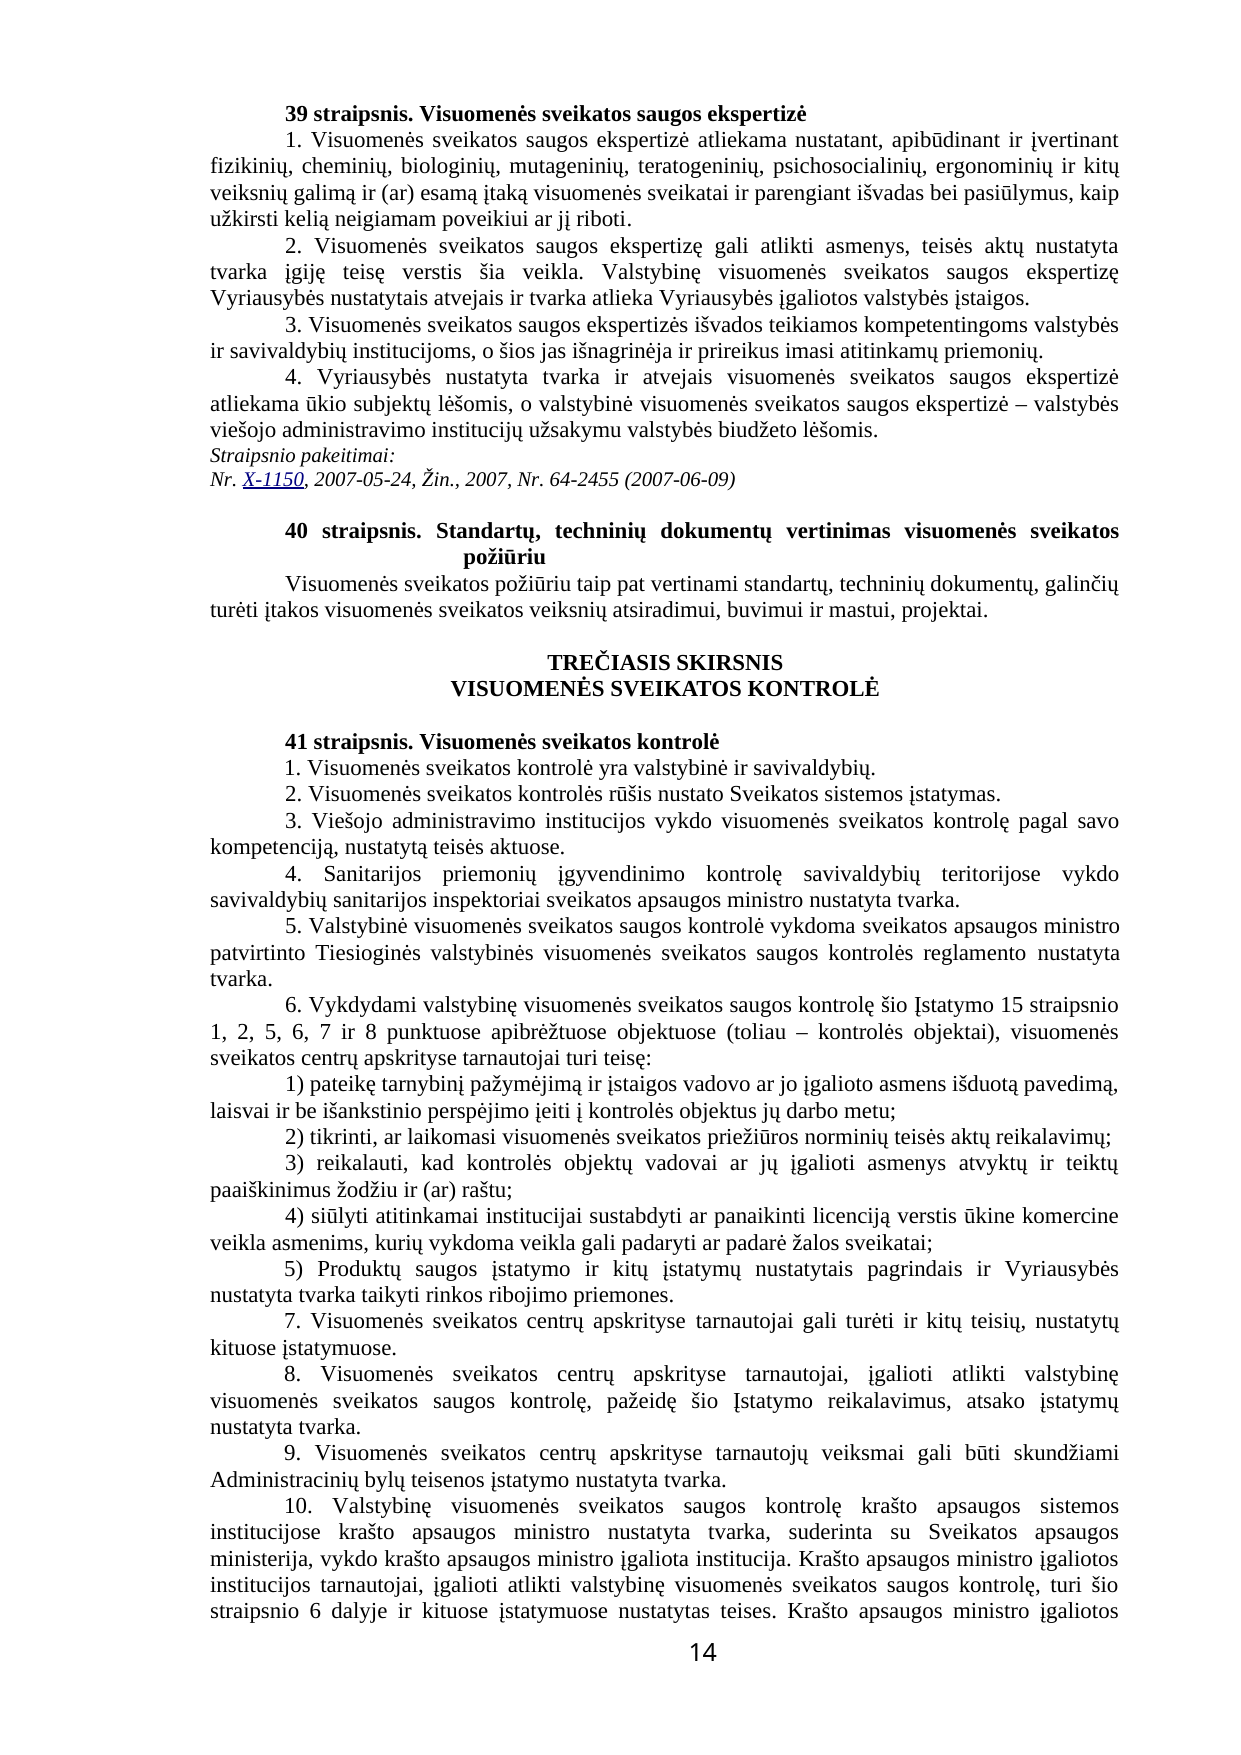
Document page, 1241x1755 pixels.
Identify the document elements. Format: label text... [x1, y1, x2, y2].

text 6. Vykdydami valstybinę visuomenės sveikatos saugos kontrolę šio Įstatymo 15 straipsnio 1, 2, 5, 6, 7 ir 8 punktuose apibrėžtuose objektuose (toliau – kontrolės objektai), visuomenės sveikatos centrų apskrityse tarnautojai turi teisę: [210, 991, 1120, 1070]
text Visuomenės sveikatos požiūriu taip pat vertinami standartų, techninių dokumentų, galinčių turėti įtakos visuomenės sveikatos veiksnių atsiradimui, buvimui ir mastui, projektai. [210, 570, 1120, 622]
text 7. Visuomenės sveikatos centrų apskrityse tarnautojai gali turėti ir kitų teisių, nustatytų kituose įstatymuose. [210, 1308, 1120, 1360]
text 8. Visuomenės sveikatos centrų apskrityse tarnautojai, įgalioti atlikti valstybinę visuomenės sveikatos saugos kontrolę, pažeidę šio Įstatymo reikalavimus, atsako įstatymų nustatyta tvarka. [210, 1360, 1120, 1439]
text 2. Visuomenės sveikatos saugos ekspertizę gali atlikti asmenys, teisės aktų nustatyta tvarka įgiję teisę verstis šia veikla. Valstybinę visuomenės sveikatos saugos ekspertizę Vyriausybės nustatytais atvejais ir tvarka atlieka Vyriausybės įgaliotos valstybės įstaigos. [210, 232, 1120, 311]
text 3. Visuomenės sveikatos saugos ekspertizės išvados teikiamos kompetentingoms valstybės ir savivaldybių institucijoms, o šios jas išnagrinėja ir prireikus imasi atitinkamų priemonių. [210, 311, 1120, 363]
text 4. Sanitarijos priemonių įgyvendinimo kontrolę savivaldybių teritorijose vykdo savivaldybių sanitarijos inspektoriai sveikatos apsaugos ministro nustatyta tvarka. [210, 859, 1120, 912]
text 5) Produktų saugos įstatymo ir kitų įstatymų nustatytais pagrindais ir Vyriausybės nustatyta tvarka taikyti rinkos ribojimo priemones. [210, 1255, 1120, 1308]
text 10. Valstybinę visuomenės sveikatos saugos kontrolę krašto apsaugos sistemos institucijose krašto apsaugos ministro nustatyta tvarka, suderinta su Sveikatos apsaugos ministerija, vykdo krašto apsaugos ministro įgaliota institucija. Krašto apsaugos ministro įgaliotos institucijos tarnautojai, įgalioti atlikti valstybinę visuomenės sveikatos saugos kontrolę, turi šio straipsnio 6 dalyje ir kituose įstatymuose nustatytas teises. Krašto apsaugos ministro įgaliotos [210, 1492, 1120, 1624]
subtitle TREČIASIS SKIRSNIS [210, 649, 1120, 675]
text 5. Valstybinė visuomenės sveikatos saugos kontrolė vykdoma sveikatos apsaugos ministro patvirtinto Tiesioginės valstybinės visuomenės sveikatos saugos kontrolės reglamento nustatyta tvarka. [210, 912, 1120, 991]
text 2. Visuomenės sveikatos kontrolės rūšis nustato Sveikatos sistemos įstatymas. [210, 781, 1120, 807]
text 1. Visuomenės sveikatos kontrolė yra valstybinė ir savivaldybių. [210, 754, 1120, 781]
text 3) reikalauti, kad kontrolės objektų vadovai ar jų įgalioti asmenys atvyktų ir teiktų paaiškinimus žodžiu ir (ar) raštu; [210, 1149, 1120, 1202]
text 3. Viešojo administravimo institucijos vykdo visuomenės sveikatos kontrolę pagal savo kompetenciją, nustatytą teisės aktuose. [210, 807, 1120, 859]
text 4. Vyriausybės nustatyta tvarka ir atvejais visuomenės sveikatos saugos ekspertizė atliekama ūkio subjektų lėšomis, o valstybinė visuomenės sveikatos saugos ekspertizė – valstybės viešojo administravimo institucijų užsakymu valstybės biudžeto lėšomis. [210, 363, 1120, 442]
text 9. Visuomenės sveikatos centrų apskrityse tarnautojų veiksmai gali būti skundžiami Administracinių bylų teisenos įstatymo nustatyta tvarka. [210, 1439, 1120, 1492]
text Straipsnio pakeitimai: [210, 442, 1120, 467]
subtitle 39 straipsnis. Visuomenės sveikatos saugos ekspertizė [210, 100, 1120, 126]
subtitle VISUOMENĖS SVEIKATOS KONTROLĖ [210, 675, 1120, 701]
subtitle 40 straipsnis. Standartų, techninių dokumentų vertinimas visuomenės sveikatos požiūriu [285, 517, 1120, 570]
text 2) tikrinti, ar laikomasi visuomenės sveikatos priežiūros norminių teisės aktų reikalavimų; [210, 1123, 1120, 1149]
text Nr. X-1150, 2007-05-24, Žin., 2007, Nr. 64-2455 (2007-06-09) [210, 467, 1120, 491]
text 4) siūlyti atitinkamai institucijai sustabdyti ar panaikinti licenciją verstis ūkine komercine veikla asmenims, kurių vykdoma veikla gali padaryti ar padarė žalos sveikatai; [210, 1202, 1120, 1255]
text 1) pateikę tarnybinį pažymėjimą ir įstaigos vadovo ar jo įgalioto asmens išduotą pavedimą, laisvai ir be išankstinio perspėjimo įeiti į kontrolės objektus jų darbo metu; [210, 1070, 1120, 1123]
subtitle 1. Visuomenės sveikatos saugos ekspertizė atliekama nustatant, apibūdinant ir įvertinant fizikinių, cheminių, biologinių, mutageninių, teratogeninių, psichosocialinių, ergonominių ir kitų veiksnių galimą ir (ar) esamą įtaką visuomenės sveikatai ir parengiant išvadas bei pasiūlymus, kaip užkirsti kelią neigiamam poveikiui ar jį riboti. [210, 126, 1120, 232]
text 41 straipsnis. Visuomenės sveikatos kontrolė [210, 728, 1120, 754]
